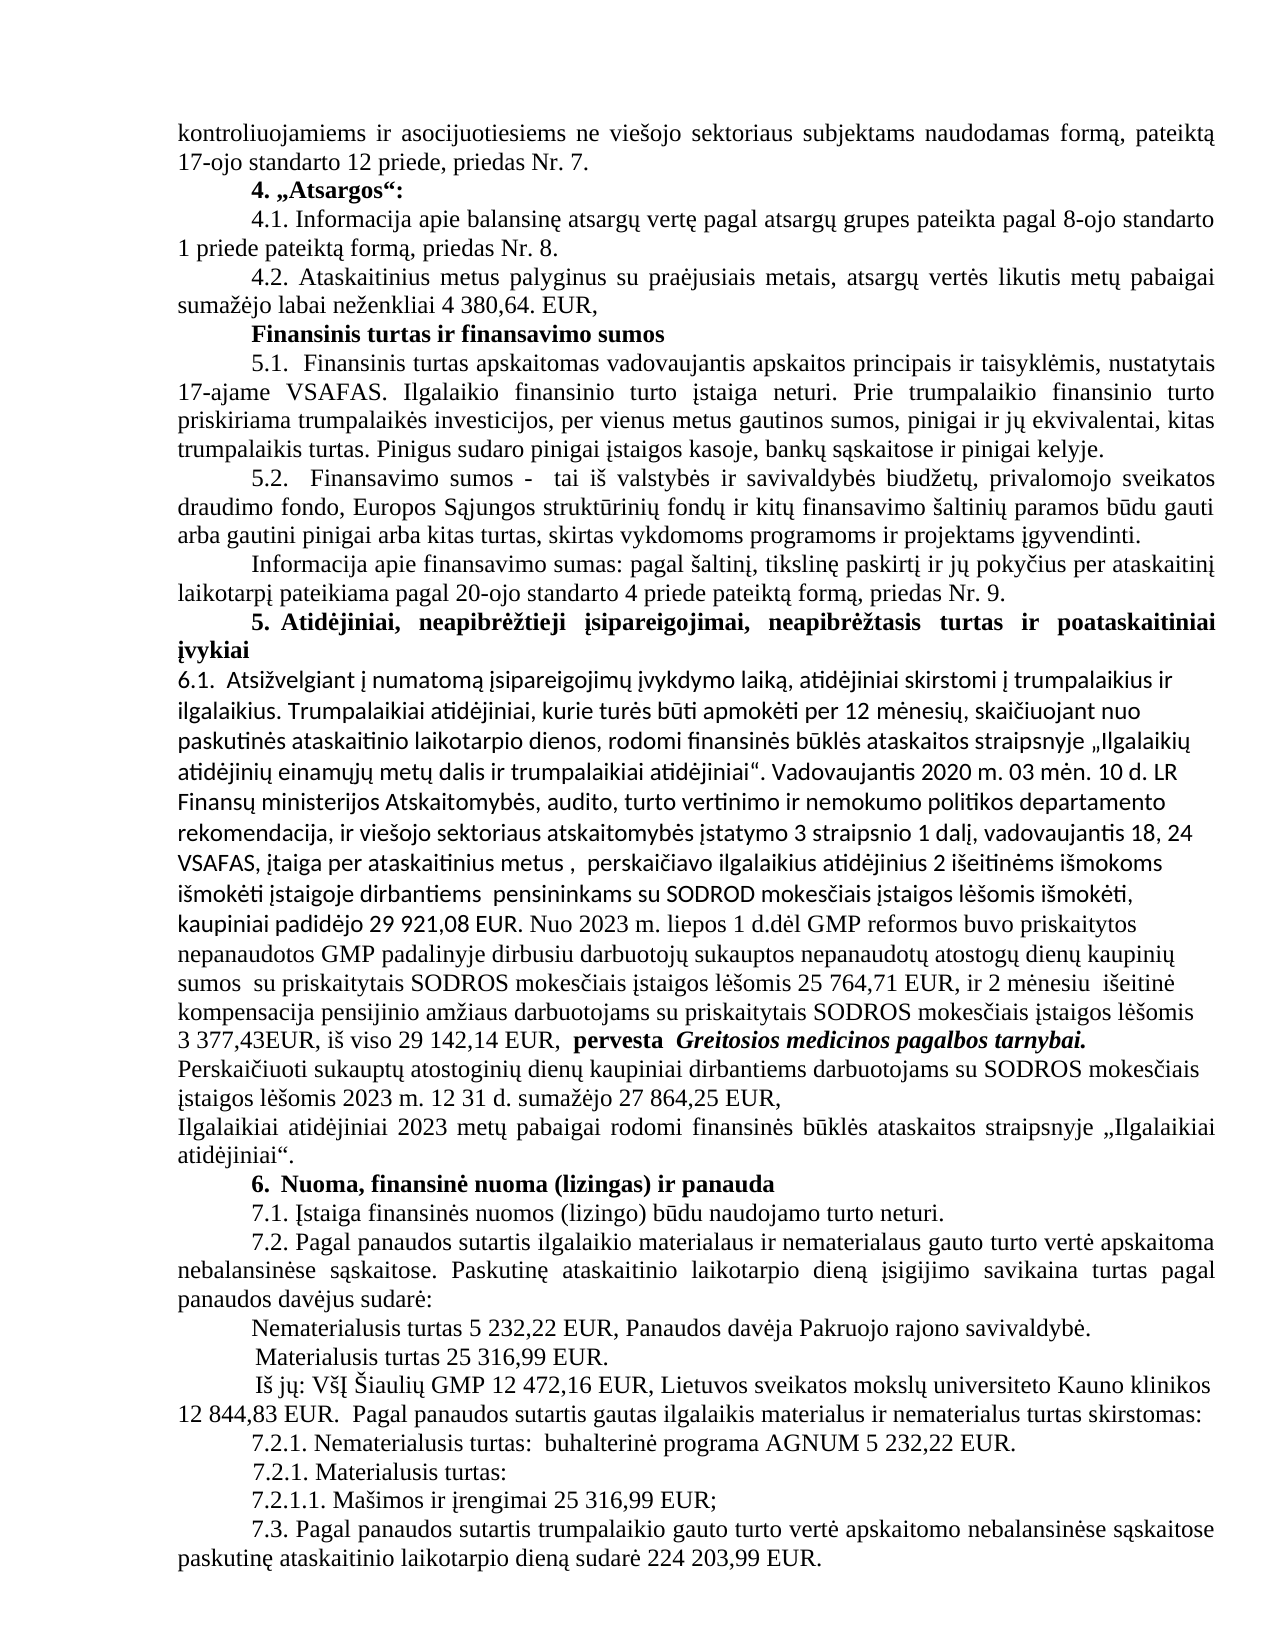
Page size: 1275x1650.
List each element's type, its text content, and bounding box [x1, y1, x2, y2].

text 7.3. Pagal panaudos sutartis trumpalaikio gauto turto vertė apskaitomo nebalansinėse sąskaitose paskutinę ataskaitinio laikotarpio dieną sudarė 224 203,99 EUR. [177, 1514, 1216, 1572]
text Ilgalaikiai atidėjiniai 2023 metų pabaigai rodomi finansinės būklės ataskaitos straipsnyje „Ilgalaikiai atidėjiniai“. [177, 1112, 1216, 1169]
text Finansinis turtas ir finansavimo sumos [177, 319, 1216, 348]
text 6. Nuoma, finansinė nuoma (lizingas) ir panauda [177, 1169, 1216, 1198]
text 5.1. Finansinis turtas apskaitomas vadovaujantis apskaitos principais ir taisyklėmis, nustatytais 17-ajame VSAFAS. Ilgalaikio finansinio turto įstaiga neturi. Prie trumpalaikio finansinio turto priskiriama trumpalaikės investicijos, per vienus metus gautinos sumos, pinigai ir jų ekvivalentai, kitas trumpalaikis turtas. Pinigus sudaro pinigai įstaigos kasoje, bankų sąskaitose ir pinigai kelyje. [177, 348, 1216, 463]
text 4. „Atsargos“: [177, 176, 1216, 204]
text 4.1. Informacija apie balansinę atsargų vertę pagal atsargų grupes pateikta pagal 8-ojo standarto 1 priede pateiktą formą, priedas Nr. 8. [177, 204, 1216, 262]
text Iš jų: VšĮ Šiaulių GMP 12 472,16 EUR, Lietuvos sveikatos mokslų universiteto Kauno klinikos 12 844,83 EUR. Pagal panaudos sutartis gautas ilgalaikis materialus ir nematerialus turtas skirstomas: [177, 1370, 1216, 1428]
text 4.2. Ataskaitinius metus palyginus su praėjusiais metais, atsargų vertės likutis metų pabaigai sumažėjo labai neženkliai 4 380,64. EUR, [177, 262, 1216, 319]
text Nematerialusis turtas 5 232,22 EUR, Panaudos davėja Pakruojo rajono savivaldybė. [177, 1313, 1216, 1342]
text Informacija apie finansavimo sumas: pagal šaltinį, tikslinę paskirtį ir jų pokyčius per ataskaitinį laikotarpį pateikiama pagal 20-ojo standarto 4 priede pateiktą formą, priedas Nr. 9. [177, 549, 1216, 607]
text 5. Atidėjiniai, neapibrėžtieji įsipareigojimai, neapibrėžtasis turtas ir poataskaitiniai įvykiai [177, 607, 1216, 664]
text kontroliuojamiems ir asocijuotiesiems ne viešojo sektoriaus subjektams naudodamas formą, pateiktą 17-ojo standarto 12 priede, priedas Nr. 7. [177, 118, 1216, 176]
text 7.2.1.1. Mašimos ir įrengimai 25 316,99 EUR; [177, 1485, 1216, 1514]
text 7.2.1. Materialusis turtas: [252, 1457, 1216, 1485]
text 5.2. Finansavimo sumos - tai iš valstybės ir savivaldybės biudžetų, privalomojo sveikatos draudimo fondo, Europos Sąjungos struktūrinių fondų ir kitų finansavimo šaltinių paramos būdu gauti arba gautini pinigai arba kitas turtas, skirtas vykdomoms programoms ir projektams įgyvendinti. [177, 463, 1216, 549]
text Materialusis turtas 25 316,99 EUR. [177, 1342, 1216, 1370]
text 7.1. Įstaiga finansinės nuomos (lizingo) būdu naudojamo turto neturi. [177, 1198, 1216, 1227]
text 6.1. Atsižvelgiant į numatomą įsipareigojimų įvykdymo laiką, atidėjiniai skirstomi į trumpalaikius ir ilgalaikius. Trumpalaikiai atidėjiniai, kurie turės būti apmokėti per 12 mėnesių, skaičiuojant nuo paskutinės ataskaitinio laikotarpio dienos, rodomi finansinės būklės ataskaitos straipsnyje „Ilgalaikių atidėjinių einamųjų metų dalis ir trumpalaikiai atidėjiniai“. Vadovaujantis 2020 m. 03 mėn. 10 d. LR Finansų ministerijos Atskaitomybės, audito, turto vertinimo ir nemokumo politikos departamento rekomendacija, ir viešojo sektoriaus atskaitomybės įstatymo 3 straipsnio 1 dalį, vadovaujantis 18, 24 VSAFAS, įtaiga per ataskaitinius metus , perskaičiavo ilgalaikius atidėjinius 2 išeitinėms išmokoms išmokėti įstaigoje dirbantiems pensininkams su SODROD mokesčiais įstaigos lėšomis išmokėti, kaupiniai padidėjo 29 921,08 EUR. Nuo 2023 m. liepos 1 d.dėl GMP reformos buvo priskaitytos nepanaudotos GMP padalinyje dirbusiu darbuotojų sukauptos nepanaudotų atostogų dienų kaupinių sumos su priskaitytais SODROS mokesčiais įstaigos lėšomis 25 764,71 EUR, ir 2 mėnesiu išeitinė kompensacija pensijinio amžiaus darbuotojams su priskaitytais SODROS mokesčiais įstaigos lėšomis 3 377,43EUR, iš viso 29 142,14 EUR, pervesta Greitosios medicinos pagalbos tarnybai. Perskaičiuoti sukauptų atostoginių dienų kaupiniai dirbantiems darbuotojams su SODROS mokesčiais įstaigos lėšomis 2023 m. 12 31 d. sumažėjo 27 864,25 EUR, [177, 664, 1216, 1112]
text 7.2. Pagal panaudos sutartis ilgalaikio materialaus ir nematerialaus gauto turto vertė apskaitoma nebalansinėse sąskaitose. Paskutinę ataskaitinio laikotarpio dieną įsigijimo savikaina turtas pagal panaudos davėjus sudarė: [177, 1227, 1216, 1313]
text 7.2.1. Nematerialusis turtas: buhalterinė programa AGNUM 5 232,22 EUR. [177, 1428, 1216, 1457]
